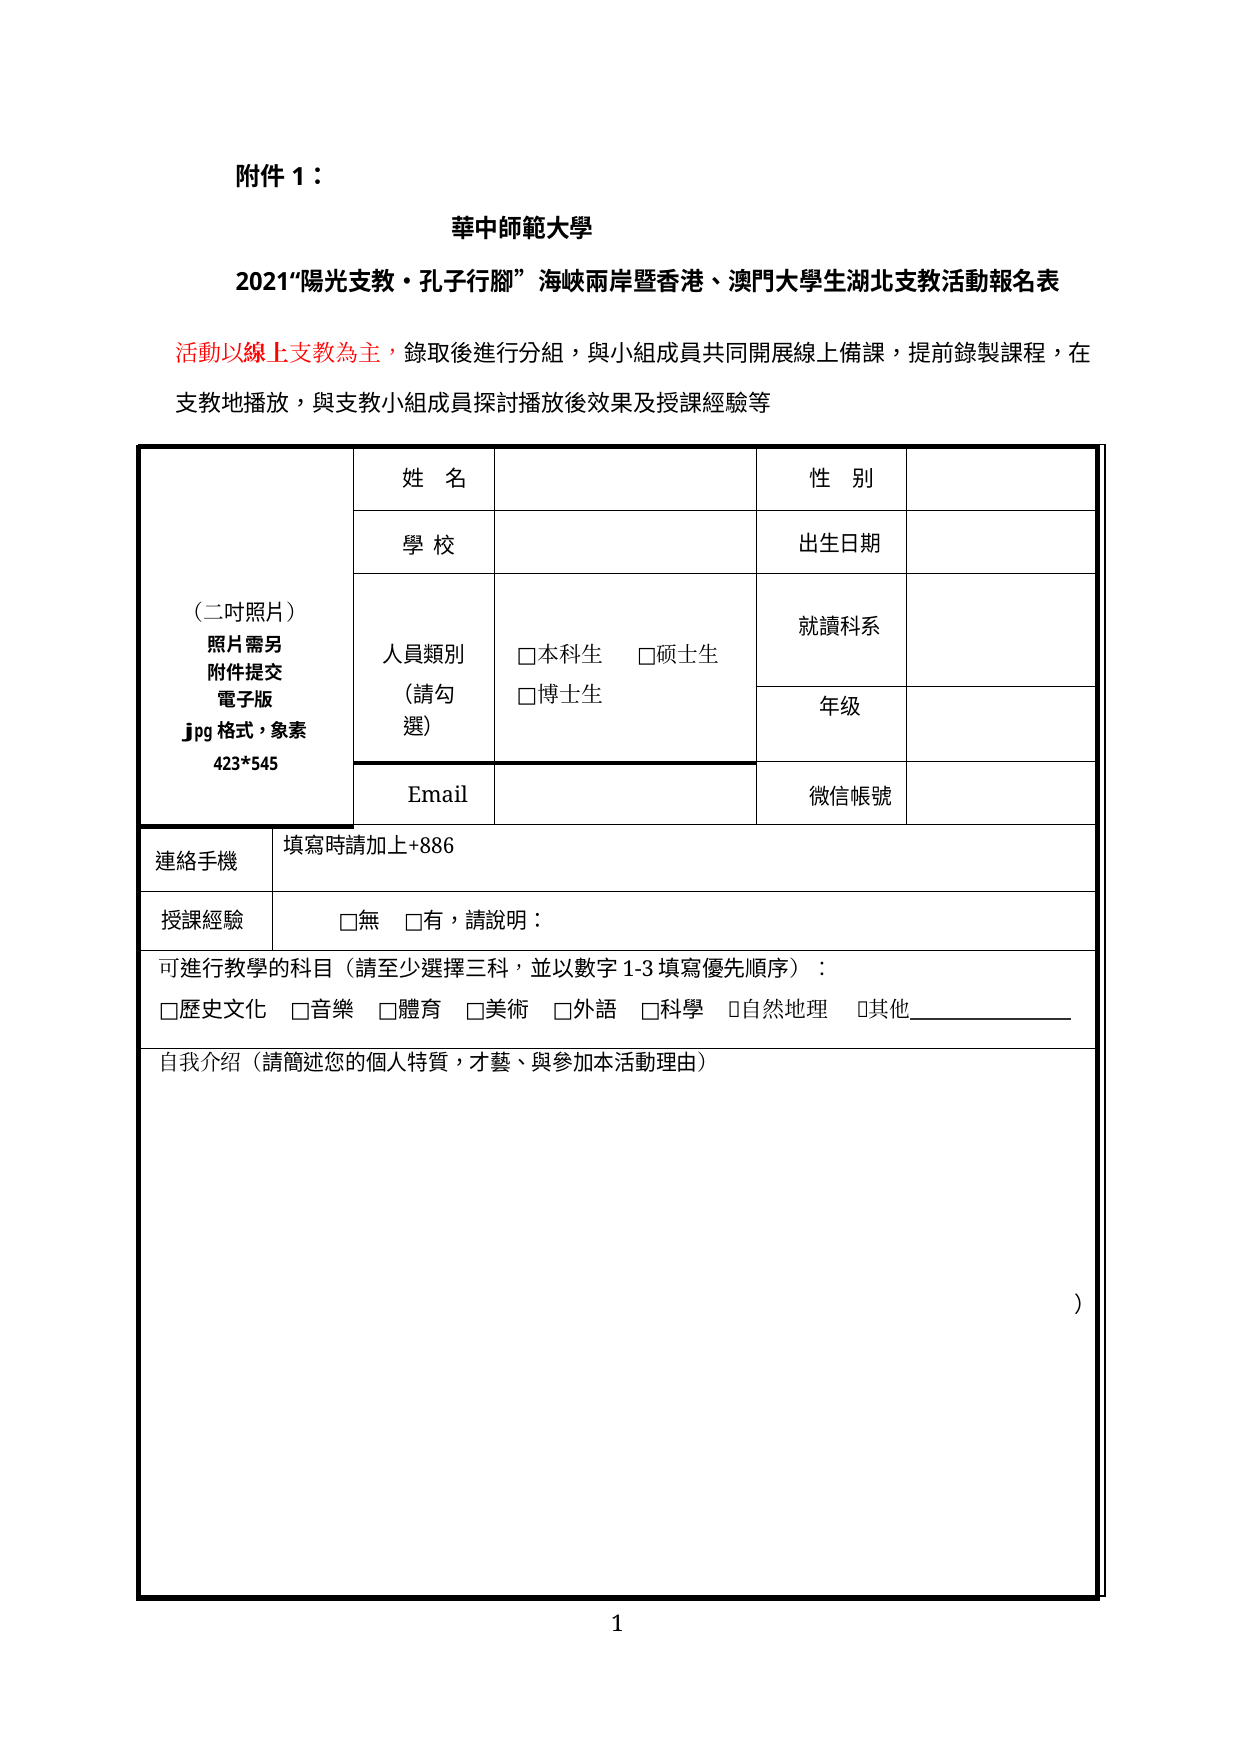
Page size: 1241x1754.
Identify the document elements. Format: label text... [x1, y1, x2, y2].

text □博士生 [516, 677, 745, 708]
text 出生日期 [798, 528, 895, 557]
text ） [175, 1287, 1095, 1319]
text 年级 [767, 691, 895, 721]
text □無 □有，請說明： [338, 903, 1086, 935]
text 連絡手機 [150, 844, 238, 876]
text 授課經驗 [150, 903, 244, 934]
text 可進行教學的科目（請至少選擇三科，並以數字1-3填寫優先順序）： [159, 951, 1086, 983]
text 自我介绍（請簡述您的個人特質，才藝、與參加本活動理由） [159, 1049, 1086, 1076]
subtitle 附件 1： [235, 156, 1107, 193]
text 填寫時請加上+886 [283, 828, 1086, 860]
text 就讀科系 [767, 609, 887, 641]
text Email [407, 779, 483, 808]
text 人員類別 [381, 637, 467, 668]
text □歷史文化 □音樂 □體育 □美術 □外語 □科學 自然地理 其他 [159, 992, 1086, 1023]
text （請勾選） [381, 677, 467, 741]
text 學 校 [402, 528, 483, 559]
text jpg 格式，象素 423*545 [158, 712, 333, 777]
text 華中師範大學 [175, 209, 684, 245]
text 姓 名 [402, 463, 483, 492]
text 活動以線上支教為主，錄取後進行分組，與小組成員共同開展線上備課，提前錄製課程，在支教地播放，與支教小組成員探討播放後效果及授課經驗等 [175, 334, 1107, 418]
text （二吋照片） [157, 595, 333, 627]
text 照片需另附件提交電子版 [199, 630, 292, 712]
text 2021“陽光支教•孔子行腳”海峽兩岸暨香港、澳門大學生湖北支教活動報名表 [235, 262, 1107, 298]
text 微信帳號 [809, 779, 895, 824]
text □本科生 □硕士生 [516, 637, 745, 668]
text 性 别 [809, 463, 895, 492]
